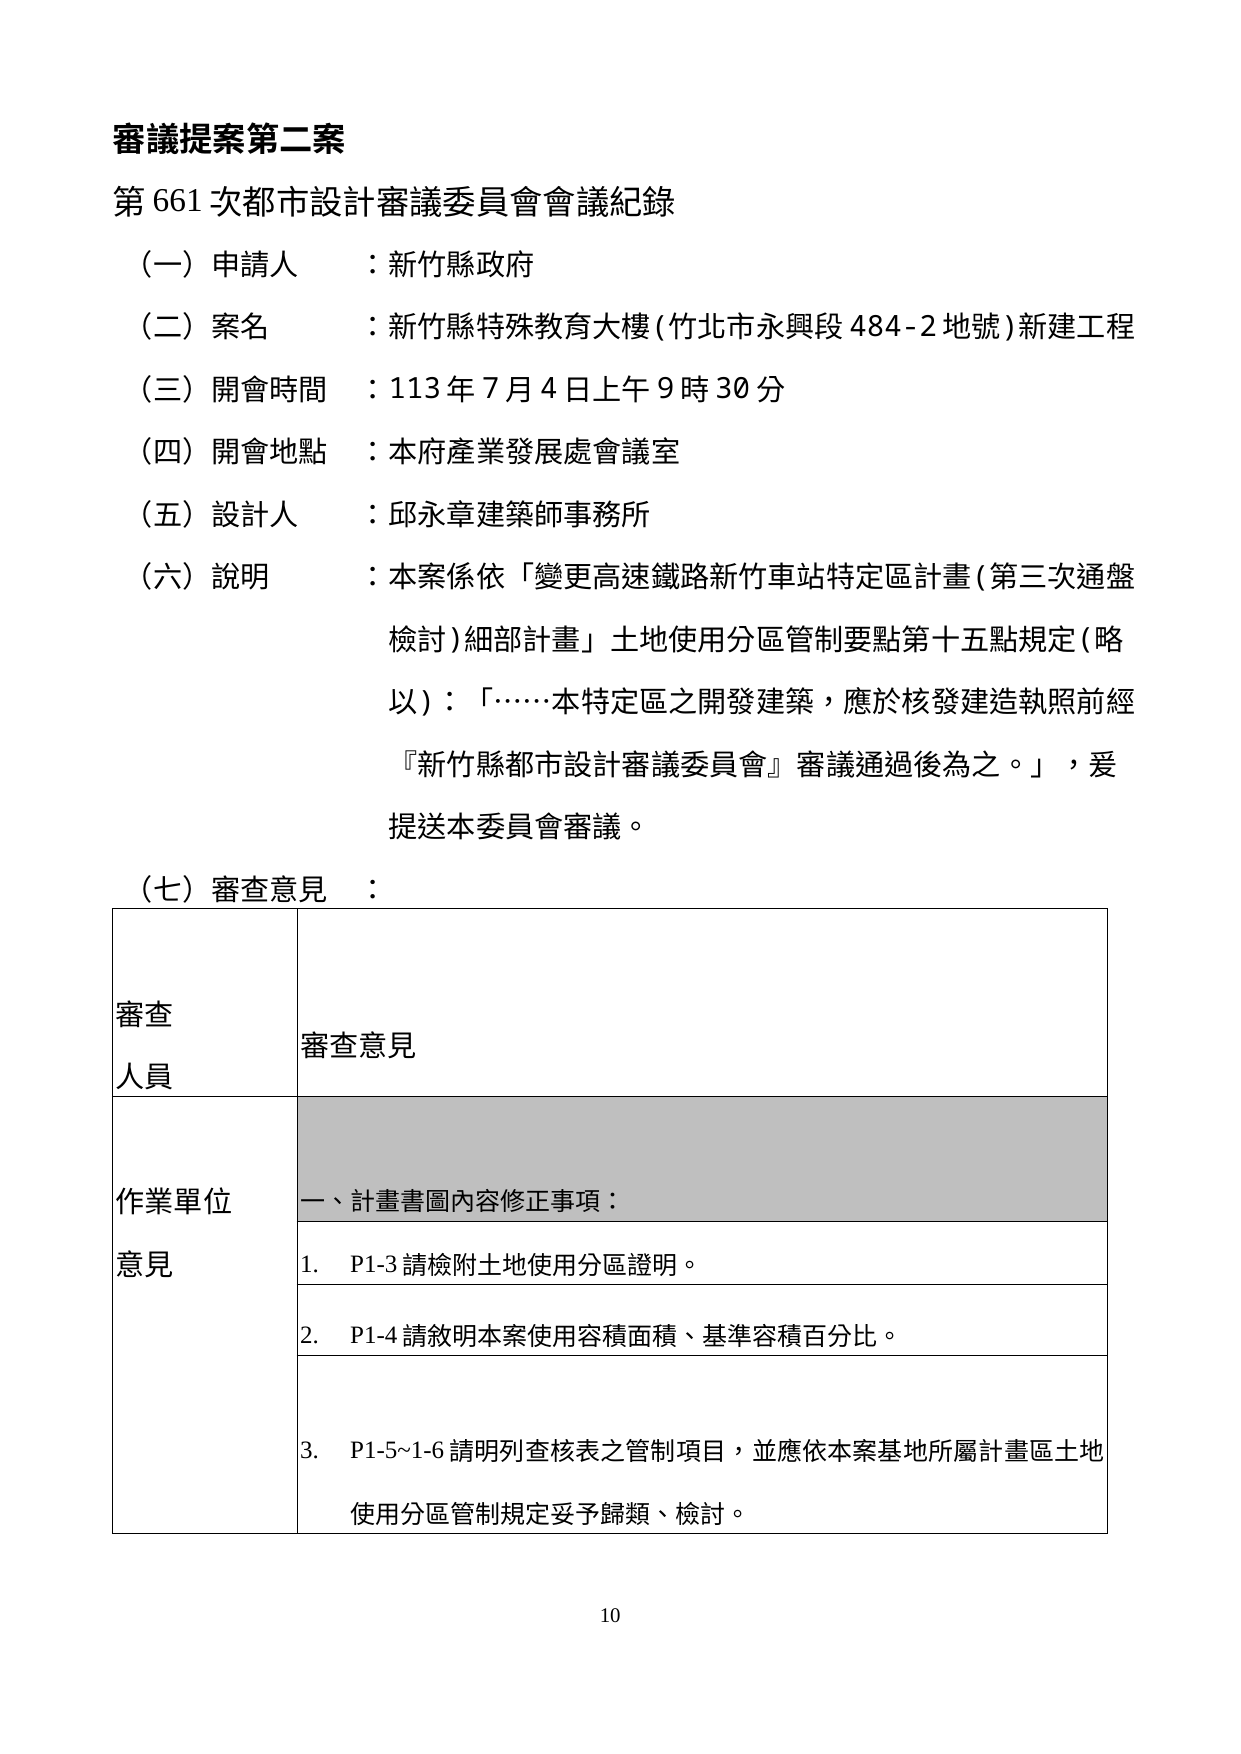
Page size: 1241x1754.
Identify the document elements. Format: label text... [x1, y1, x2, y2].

table_cell ： [360, 471, 389, 533]
table_cell 113年7月4日上午9時30分 [390, 346, 1148, 408]
table_cell 審查意見 [213, 846, 360, 908]
table_cell 案名 [213, 283, 360, 346]
table_cell （三） [113, 346, 212, 408]
table_header ： [360, 221, 389, 283]
table_cell 設計人 [213, 471, 360, 533]
table_cell ： [360, 346, 389, 408]
table_cell ： [360, 283, 389, 346]
table_cell （六） [113, 533, 212, 846]
table_cell 開會地點 [213, 408, 360, 471]
table_header （一） [113, 221, 212, 283]
table_cell 本府產業發展處會議室 [390, 408, 1148, 471]
table_cell P1-3請檢附土地使用分區證明。 [298, 1222, 1107, 1284]
table_cell [390, 846, 1148, 908]
table_cell 一、計畫書圖內容修正事項： [298, 1097, 1107, 1221]
table_cell 本案係依「變更高速鐵路新竹車站特定區計畫(第三次通盤檢討)細部計畫」土地使用分區管制要點第十五點規定(略以)：「……本特定區之開發建築，應於核發建造執照前經『新竹縣都市設計審議委員會』審議通過後為之。」，爰提送本委員會審議。 [390, 533, 1148, 846]
table_cell P1-5~1-6請明列查核表之管制項目，並應依本案基地所屬計畫區土地使用分區管制規定妥予歸類、檢討。 [298, 1356, 1107, 1533]
table_cell 說明 [213, 533, 360, 846]
table_header 新竹縣政府 [390, 221, 1148, 283]
table_cell P1-4請敘明本案使用容積面積、基準容積百分比。 [298, 1285, 1107, 1355]
table_cell （二） [113, 283, 212, 346]
table_header 審查意見 [298, 909, 1107, 1096]
table_cell 案名 [213, 322, 222, 327]
table_cell ： [360, 408, 389, 471]
table_header 申請人 [213, 221, 360, 283]
table_cell 作業單位 意見 [113, 1097, 297, 1533]
text 審議提案第二案 [112, 96, 1107, 158]
table_cell （七） [113, 846, 212, 908]
table_cell （四） [113, 408, 212, 471]
table_cell ： [360, 533, 389, 846]
table_cell （五） [113, 471, 212, 533]
table_cell 新竹縣特殊教育大樓(竹北市永興段484-2地號)新建工程 [390, 283, 1148, 346]
table_cell 邱永章建築師事務所 [390, 471, 1148, 533]
text 第661次都市設計審議委員會會議紀錄 [112, 158, 1107, 221]
table_cell 開會時間 [213, 346, 360, 408]
table_header 審查 人員 [113, 909, 297, 1096]
table_cell ： [360, 846, 389, 908]
